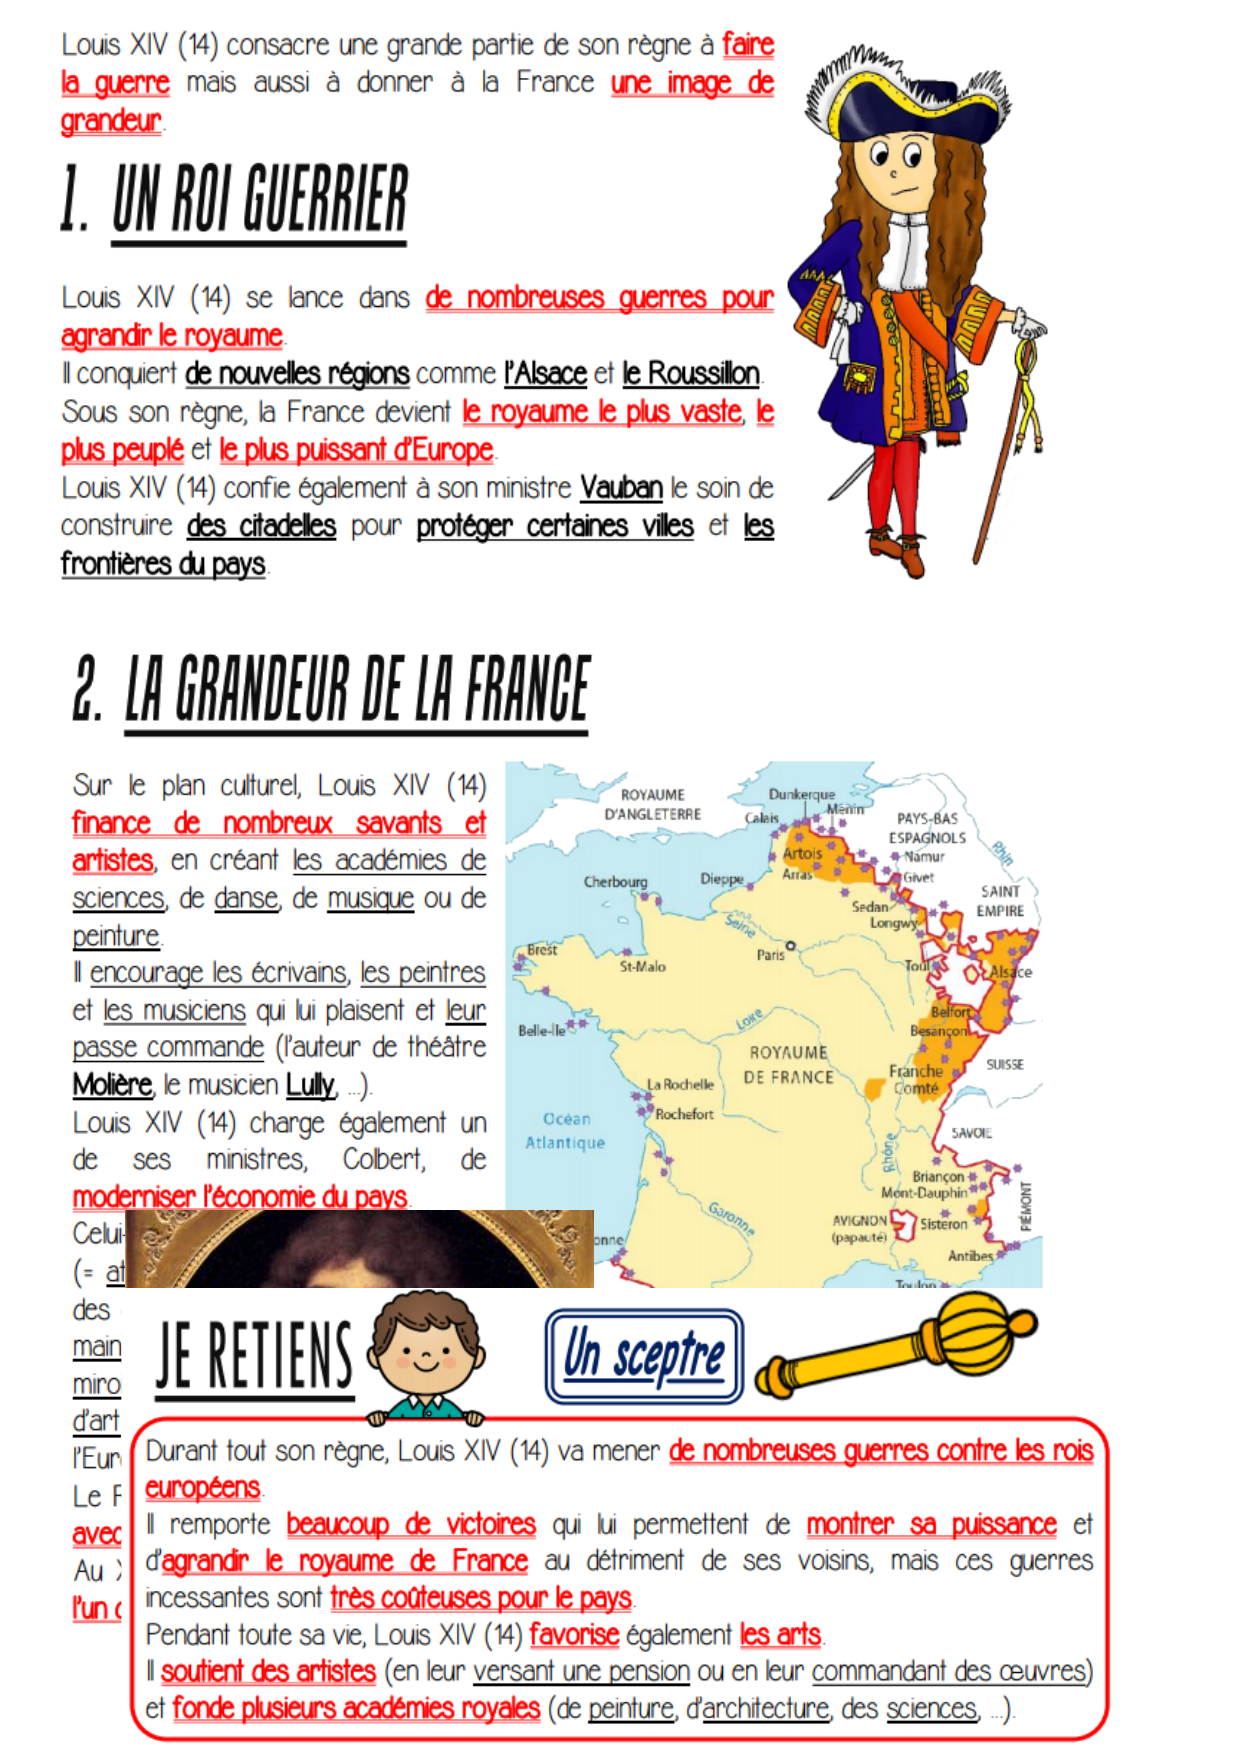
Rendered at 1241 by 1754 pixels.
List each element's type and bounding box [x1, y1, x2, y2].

picture [57, 636, 1126, 1754]
picture [59, 16, 1063, 599]
